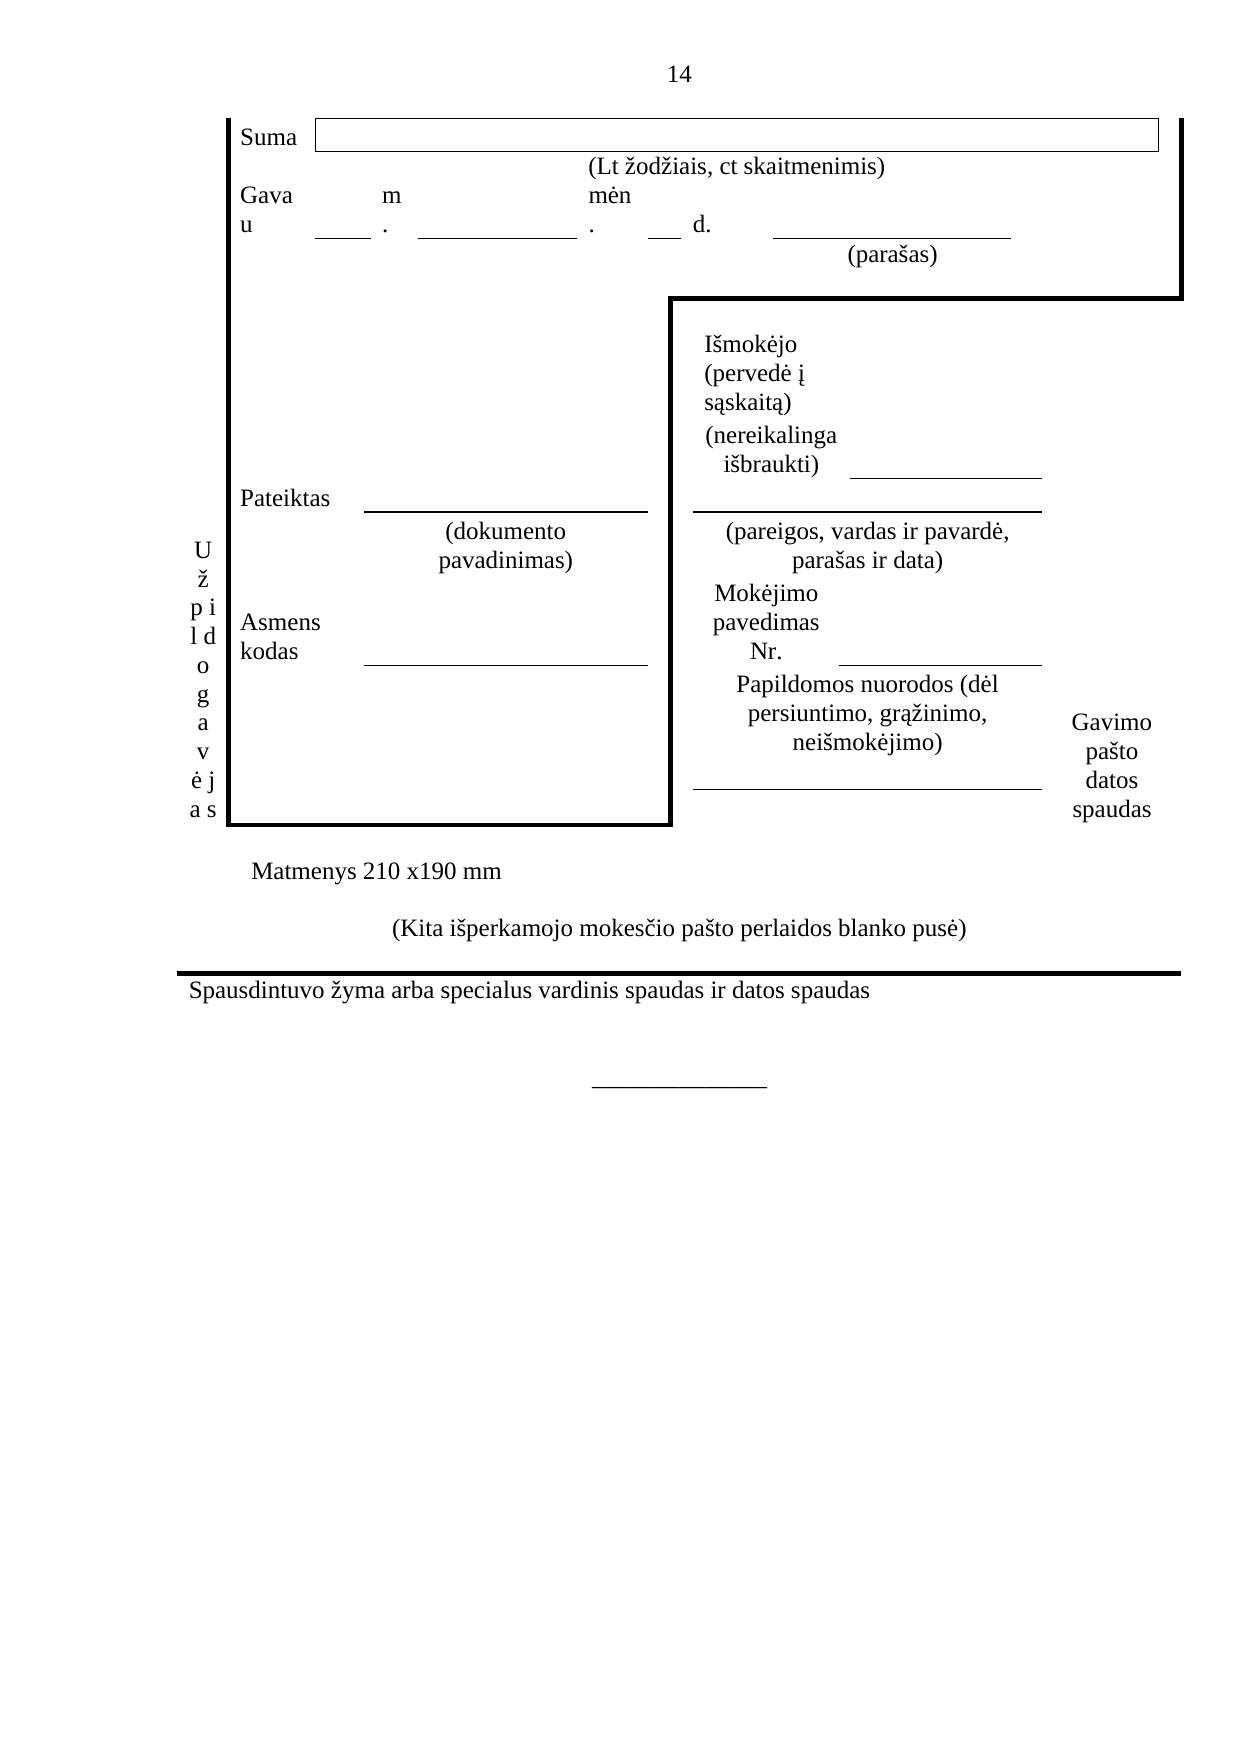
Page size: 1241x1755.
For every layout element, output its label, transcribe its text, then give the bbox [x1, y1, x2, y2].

table_cell [773, 268, 1011, 296]
text Matmenys 210 x190 mm [177, 856, 1181, 884]
table_cell [673, 301, 1181, 329]
table_cell [315, 180, 371, 238]
text (Kita išperkamojo mokesčio pašto perlaidos blanko pusė) [177, 913, 1181, 942]
table_cell Mokėjimo pavedimas Nr. [693, 574, 839, 664]
table_cell [177, 1033, 1181, 1062]
table_cell (pareigos, vardas ir pavardė, parašas ir data) [693, 513, 1042, 574]
table_cell [1159, 180, 1179, 238]
table_cell [177, 1004, 1181, 1033]
table_cell [1011, 180, 1158, 238]
table_cell [1011, 268, 1158, 296]
table_cell [1159, 118, 1179, 151]
table_cell [231, 665, 363, 756]
table_cell [1159, 268, 1179, 296]
table_cell [418, 180, 577, 238]
table_cell mėn. [577, 180, 647, 238]
table_cell Suma [231, 118, 315, 151]
table_cell [316, 119, 1158, 151]
table_cell [231, 511, 363, 574]
table_cell [327, 268, 681, 296]
table_cell [231, 330, 647, 478]
table_cell [850, 330, 1042, 478]
table_cell [839, 574, 1042, 664]
table_cell [231, 296, 668, 329]
text ______________ [177, 1062, 1181, 1091]
table_cell [1159, 151, 1179, 180]
table_cell d. [681, 180, 773, 238]
table_cell (nereikalinga išbraukti) [693, 416, 849, 478]
table_cell (dokumento pavadinimas) [364, 513, 647, 574]
table_header Užpildo gavėjas [177, 118, 226, 822]
table_cell [693, 478, 1042, 511]
table_cell [1159, 238, 1179, 267]
table_cell [231, 238, 681, 267]
table_cell [231, 756, 647, 822]
table_cell [773, 180, 1011, 238]
table_cell Pateiktas [231, 478, 363, 511]
table_cell [673, 330, 693, 822]
table_cell Gavimo pašto datos spaudas [1042, 330, 1181, 822]
table_header Spausdintuvo žyma arba specialus vardinis spaudas ir datos spaudas [177, 976, 1181, 1004]
table_cell (Lt žodžiais, ct skaitmenimis) [315, 152, 1158, 180]
table_cell [681, 238, 773, 267]
table_cell [648, 330, 668, 822]
table_cell Papildomos nuorodos (dėl persiuntimo, grąžinimo, neišmokėjimo) [693, 665, 1042, 756]
table_cell [693, 790, 1042, 822]
table_cell Asmens kodas [231, 574, 363, 664]
table_cell [681, 268, 773, 296]
table_cell (parašas) [773, 239, 1011, 267]
table_cell [1011, 238, 1158, 267]
table_cell [648, 180, 681, 238]
table_cell [231, 268, 327, 296]
table_cell m. [371, 180, 418, 238]
table_cell [364, 574, 647, 664]
table_cell [231, 151, 315, 180]
table_cell [364, 666, 647, 756]
table_cell [364, 478, 647, 511]
table_cell [693, 756, 1042, 789]
table_cell Išmokėjo (pervedė į sąskaitą) [693, 330, 849, 416]
table_cell Gavau [231, 180, 315, 238]
